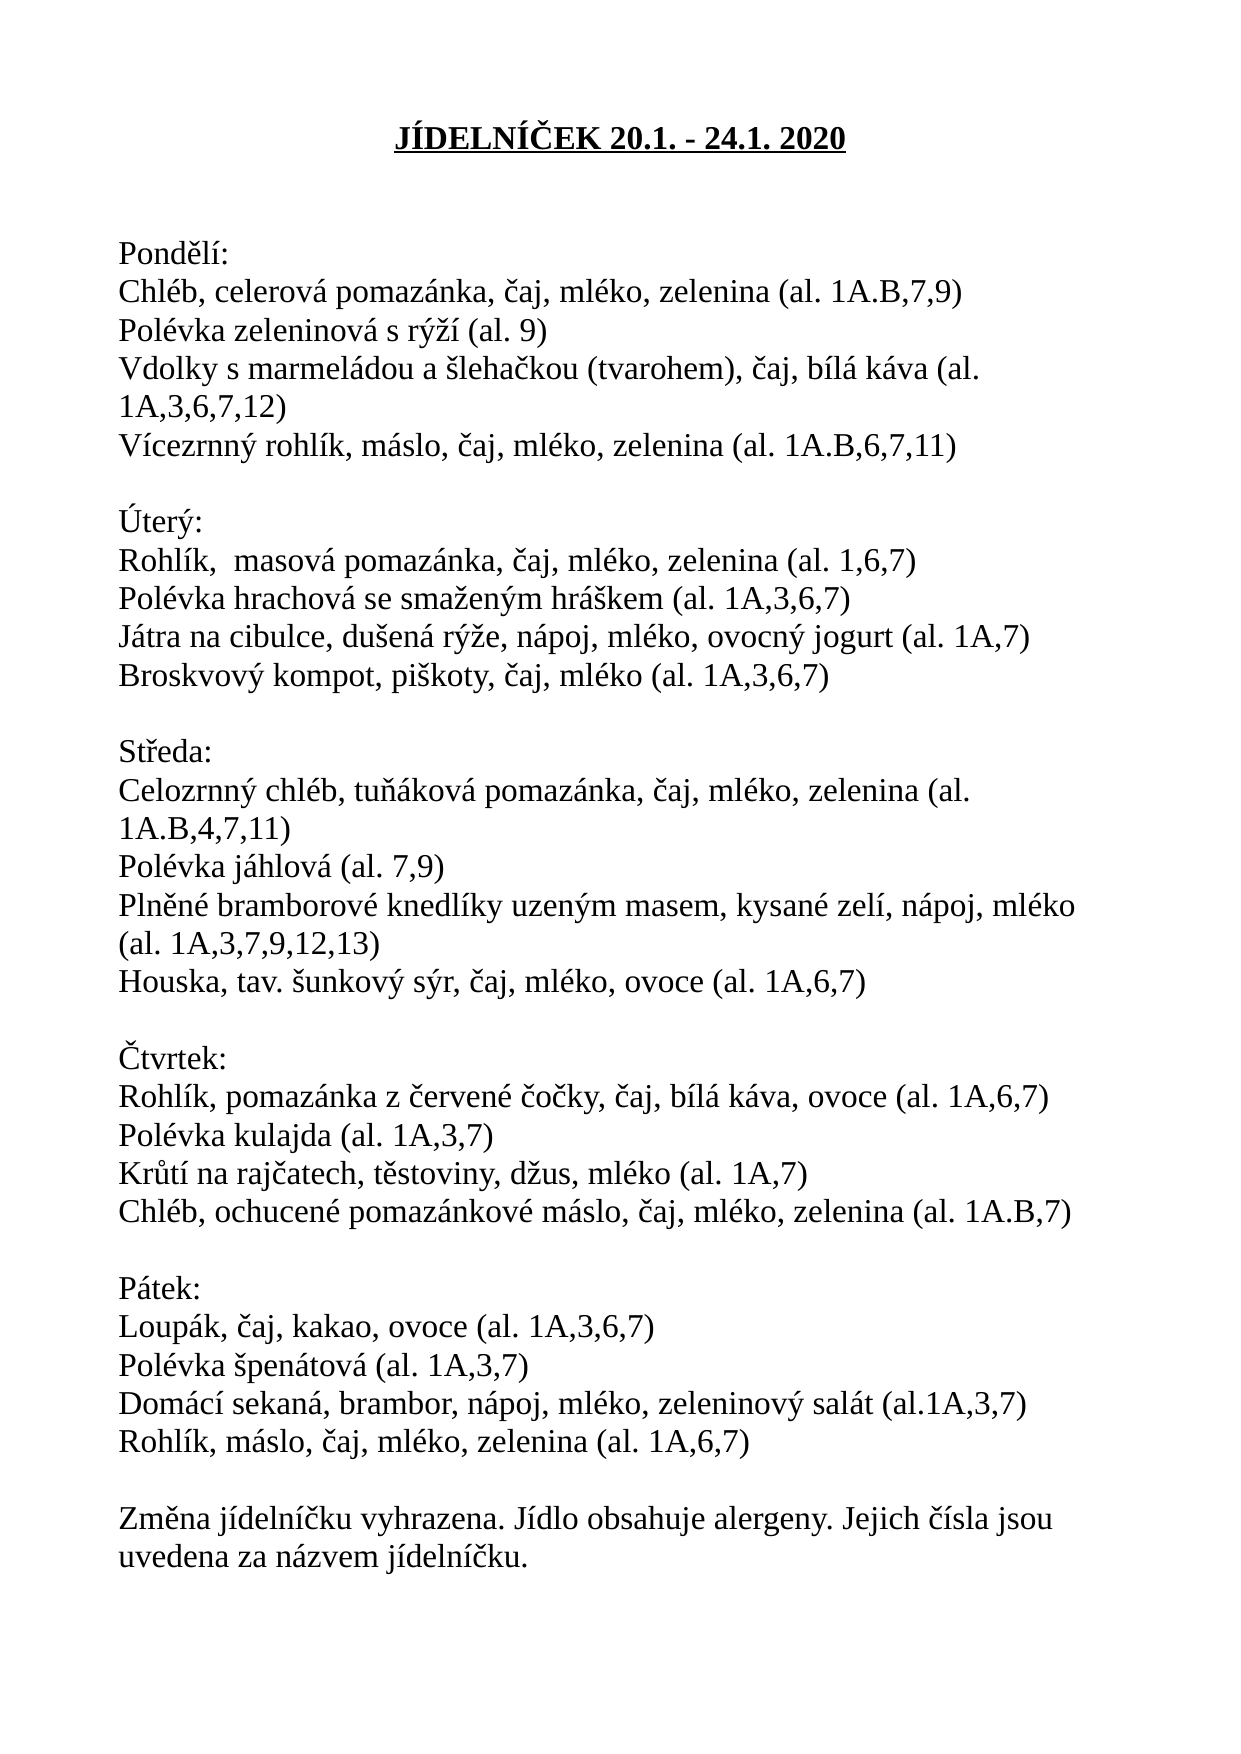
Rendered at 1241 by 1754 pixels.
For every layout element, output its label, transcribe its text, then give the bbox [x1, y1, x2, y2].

text Čtvrtek: [118, 1038, 1122, 1076]
text Rohlík, pomazánka z červené čočky, čaj, bílá káva, ovoce (al. 1A,6,7) [118, 1076, 1122, 1115]
text Změna jídelníčku vyhrazena. Jídlo obsahuje alergeny. Jejich čísla jsou uvedena za názvem jídelníčku. [118, 1498, 1122, 1575]
text Vícezrnný rohlík, máslo, čaj, mléko, zelenina (al. 1A.B,6,7,11) [118, 425, 1122, 463]
text Houska, tav. šunkový sýr, čaj, mléko, ovoce (al. 1A,6,7) [118, 961, 1122, 1000]
text Polévka špenátová (al. 1A,3,7) [118, 1345, 1122, 1383]
text Úterý: [118, 501, 1122, 540]
text Plněné bramborové knedlíky uzeným masem, kysané zelí, nápoj, mléko (al. 1A,3,7,9,12,13) [118, 885, 1122, 961]
text Broskvový kompot, piškoty, čaj, mléko (al. 1A,3,6,7) [118, 655, 1122, 693]
text Polévka hrachová se smaženým hráškem (al. 1A,3,6,7) [118, 578, 1122, 616]
text Domácí sekaná, brambor, nápoj, mléko, zeleninový salát (al.1A,3,7) [118, 1383, 1122, 1421]
text Vdolky s marmeládou a šlehačkou (tvarohem), čaj, bílá káva (al. 1A,3,6,7,12) [118, 348, 1122, 425]
text Celozrnný chléb, tuňáková pomazánka, čaj, mléko, zelenina (al. 1A.B,4,7,11) [118, 770, 1122, 846]
text Středa: [118, 731, 1122, 770]
text Chléb, ochucené pomazánkové máslo, čaj, mléko, zelenina (al. 1A.B,7) [118, 1191, 1122, 1230]
text Pondělí: [118, 233, 1122, 271]
text Rohlík, masová pomazánka, čaj, mléko, zelenina (al. 1,6,7) [118, 540, 1122, 578]
text Pátek: [118, 1268, 1122, 1306]
text Loupák, čaj, kakao, ovoce (al. 1A,3,6,7) [118, 1306, 1122, 1345]
text Rohlík, máslo, čaj, mléko, zelenina (al. 1A,6,7) [118, 1421, 1122, 1460]
text Polévka kulajda (al. 1A,3,7) [118, 1115, 1122, 1153]
text Chléb, celerová pomazánka, čaj, mléko, zelenina (al. 1A.B,7,9) [118, 271, 1122, 310]
text JÍDELNÍČEK 20.1. - 24.1. 2020 [118, 118, 1122, 156]
text Polévka zeleninová s rýží (al. 9) [118, 310, 1122, 348]
text Krůtí na rajčatech, těstoviny, džus, mléko (al. 1A,7) [118, 1153, 1122, 1191]
text Játra na cibulce, dušená rýže, nápoj, mléko, ovocný jogurt (al. 1A,7) [118, 616, 1122, 655]
text Polévka jáhlová (al. 7,9) [118, 846, 1122, 885]
